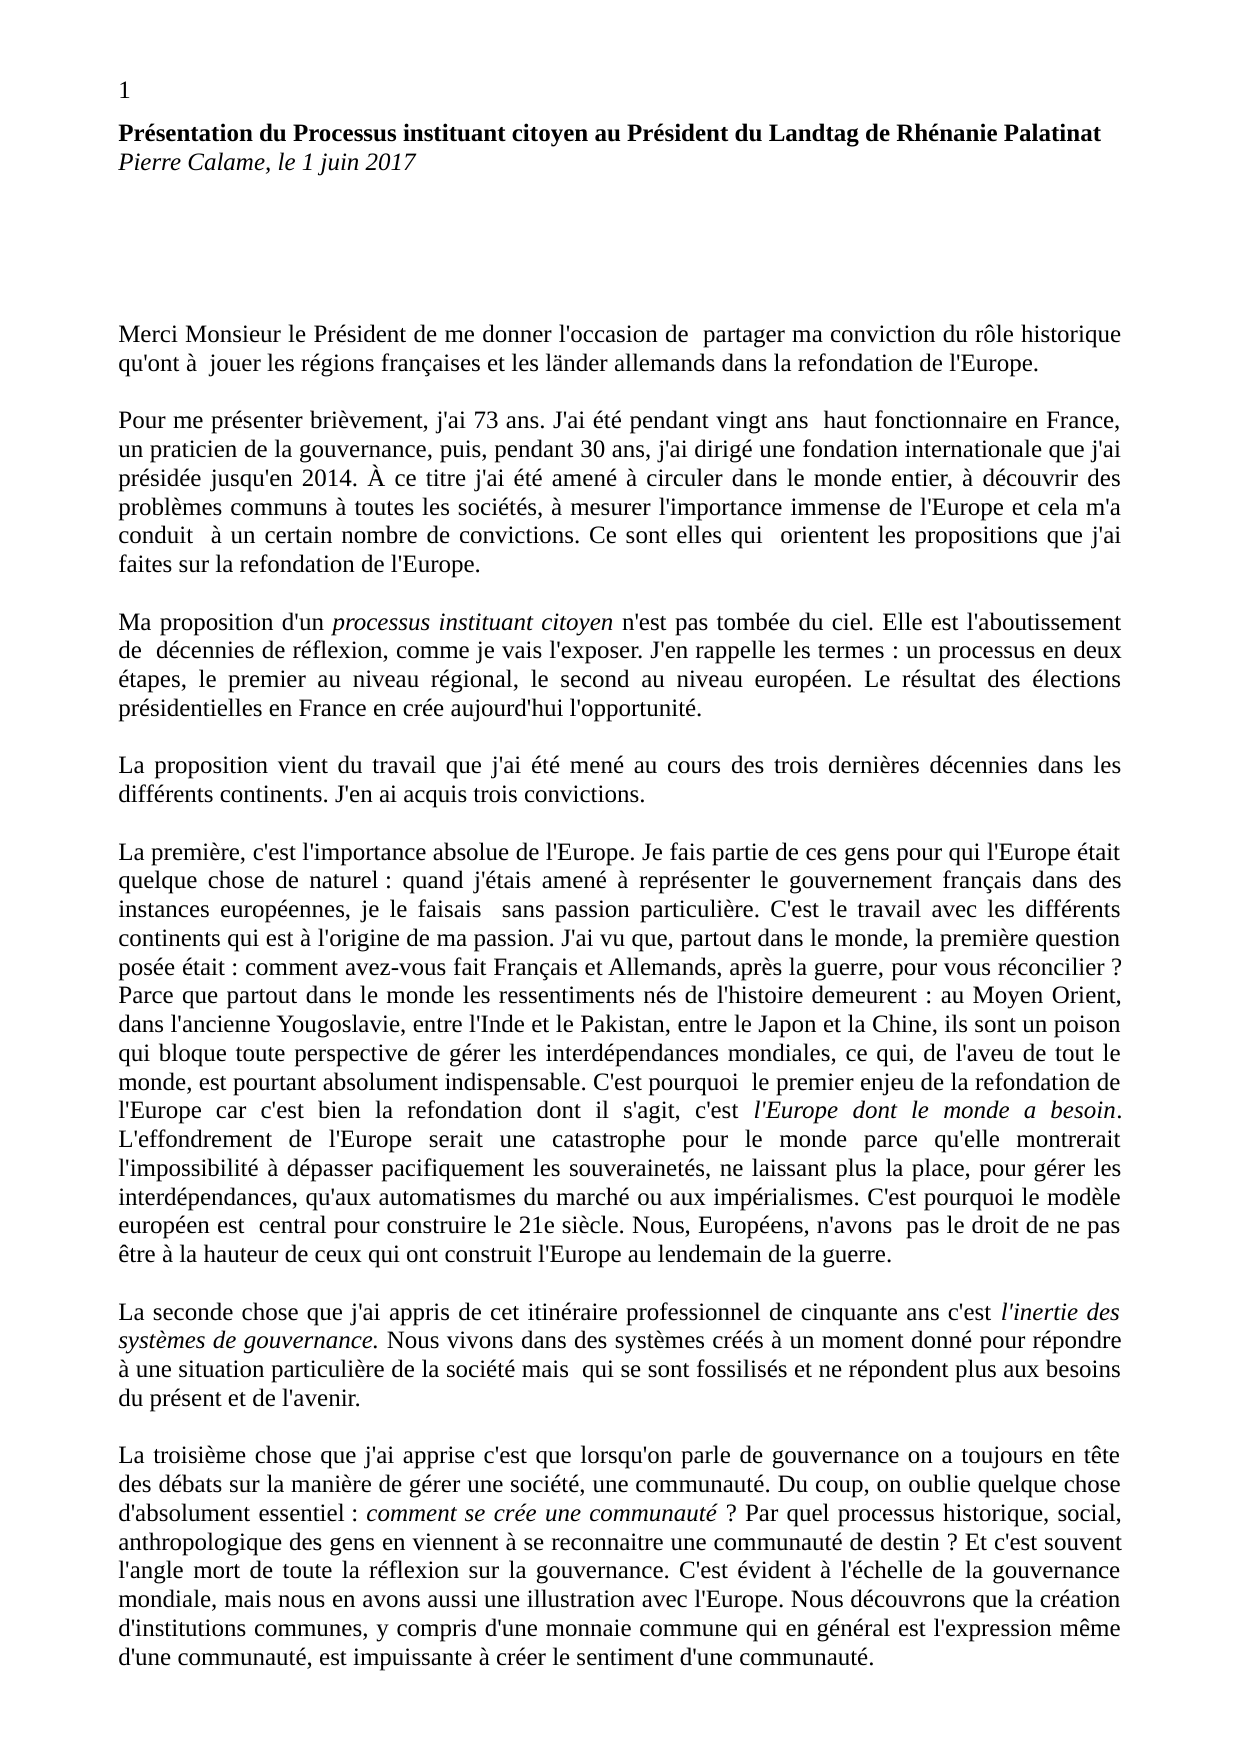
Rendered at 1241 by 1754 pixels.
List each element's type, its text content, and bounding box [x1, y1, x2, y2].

text La proposition vient du travail que j'ai été mené au cours des trois dernières décennies dans les différents continents. J'en ai acquis trois convictions. [118, 751, 1122, 808]
text Ma proposition d'un processus instituant citoyen n'est pas tombée du ciel. Elle est l'aboutissement de décennies de réflexion, comme je vais l'exposer. J'en rappelle les termes : un processus en deux étapes, le premier au niveau régional, le second au niveau européen. Le résultat des élections présidentielles en France en crée aujourd'hui l'opportunité. [118, 607, 1122, 722]
text Pour me présenter brièvement, j'ai 73 ans. J'ai été pendant vingt ans haut fonctionnaire en France, un praticien de la gouvernance, puis, pendant 30 ans, j'ai dirigé une fondation internationale que j'ai présidée jusqu'en 2014. À ce titre j'ai été amené à circuler dans le monde entier, à découvrir des problèmes communs à toutes les sociétés, à mesurer l'importance immense de l'Europe et cela m'a conduit à un certain nombre de convictions. Ce sont elles qui orientent les propositions que j'ai faites sur la refondation de l'Europe. [118, 406, 1122, 578]
text La première, c'est l'importance absolue de l'Europe. Je fais partie de ces gens pour qui l'Europe était quelque chose de naturel : quand j'étais amené à représenter le gouvernement français dans des instances européennes, je le faisais sans passion particulière. C'est le travail avec les différents continents qui est à l'origine de ma passion. J'ai vu que, partout dans le monde, la première question posée était : comment avez-vous fait Français et Allemands, après la guerre, pour vous réconcilier ? Parce que partout dans le monde les ressentiments nés de l'histoire demeurent : au Moyen Orient, dans l'ancienne Yougoslavie, entre l'Inde et le Pakistan, entre le Japon et la Chine, ils sont un poison qui bloque toute perspective de gérer les interdépendances mondiales, ce qui, de l'aveu de tout le monde, est pourtant absolument indispensable. C'est pourquoi le premier enjeu de la refondation de l'Europe car c'est bien la refondation dont il s'agit, c'est l'Europe dont le monde a besoin. L'effondrement de l'Europe serait une catastrophe pour le monde parce qu'elle montrerait l'impossibilité à dépasser pacifiquement les souverainetés, ne laissant plus la place, pour gérer les interdépendances, qu'aux automatismes du marché ou aux impérialismes. C'est pourquoi le modèle européen est central pour construire le 21e siècle. Nous, Européens, n'avons pas le droit de ne pas être à la hauteur de ceux qui ont construit l'Europe au lendemain de la guerre. [118, 837, 1122, 1268]
text Pierre Calame, le 1 juin 2017 [118, 147, 1122, 176]
text Présentation du Processus instituant citoyen au Président du Landtag de Rhénanie Palatinat [118, 118, 1122, 147]
text La troisième chose que j'ai apprise c'est que lorsqu'on parle de gouvernance on a toujours en tête des débats sur la manière de gérer une société, une communauté. Du coup, on oublie quelque chose d'absolument essentiel : comment se crée une communauté ? Par quel processus historique, social, anthropologique des gens en viennent à se reconnaitre une communauté de destin ? Et c'est souvent l'angle mort de toute la réflexion sur la gouvernance. C'est évident à l'échelle de la gouvernance mondiale, mais nous en avons aussi une illustration avec l'Europe. Nous découvrons que la création d'institutions communes, y compris d'une monnaie commune qui en général est l'expression même d'une communauté, est impuissante à créer le sentiment d'une communauté. [118, 1441, 1122, 1671]
text La seconde chose que j'ai appris de cet itinéraire professionnel de cinquante ans c'est l'inertie des systèmes de gouvernance. Nous vivons dans des systèmes créés à un moment donné pour répondre à une situation particulière de la société mais qui se sont fossilisés et ne répondent plus aux besoins du présent et de l'avenir. [118, 1297, 1122, 1412]
text Merci Monsieur le Président de me donner l'occasion de partager ma conviction du rôle historique qu'ont à jouer les régions françaises et les länder allemands dans la refondation de l'Europe. [118, 319, 1122, 377]
